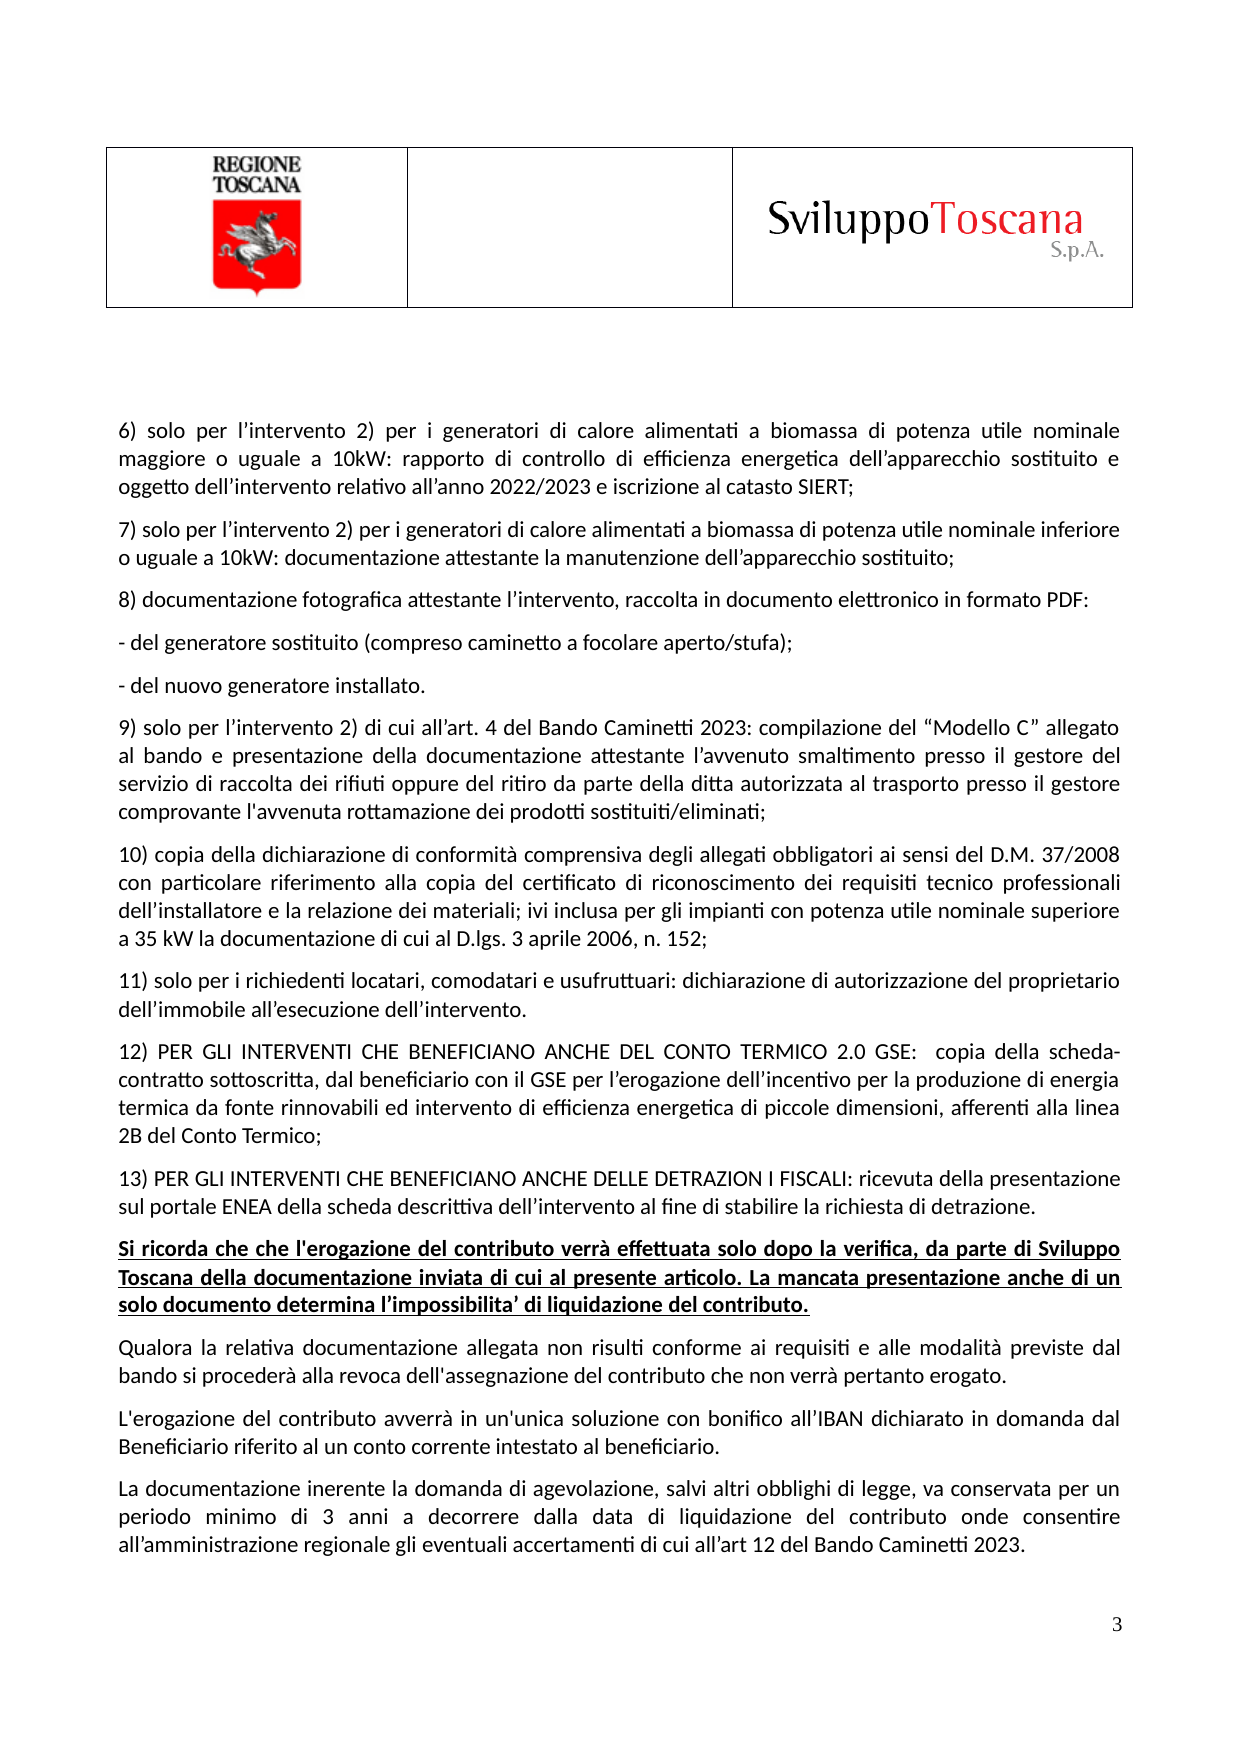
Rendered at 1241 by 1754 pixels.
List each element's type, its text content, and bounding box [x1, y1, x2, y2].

text 13) PER GLI INTERVENTI CHE BENEFICIANO ANCHE DELLE DETRAZION I FISCALI: ricevuta della presentazione sul portale ENEA della scheda descrittiva dell’intervento al fine di stabilire la richiesta di detrazione. [118, 1164, 1122, 1220]
text 12) PER GLI INTERVENTI CHE BENEFICIANO ANCHE DEL CONTO TERMICO 2.0 GSE: copia della scheda-contratto sottoscritta, dal beneficiario con il GSE per l’erogazione dell’incentivo per la produzione di energia termica da fonte rinnovabili ed intervento di efficienza energetica di piccole dimensioni, afferenti alla linea 2B del Conto Termico; [118, 1037, 1122, 1149]
text Si ricorda che che l'erogazione del contributo verrà effettuata solo dopo la verifica, da parte di Sviluppo Toscana della documentazione inviata di cui al presente articolo. La mancata presentazione anche di un [118, 1234, 1122, 1287]
text La documentazione inerente la domanda di agevolazione, salvi altri obblighi di legge, va conservata per un periodo minimo di 3 anni a decorrere dalla data di liquidazione del contributo onde consentire all’amministrazione regionale gli eventuali accertamenti di cui all’art 12 del Bando Caminetti 2023. [118, 1474, 1122, 1558]
picture [209, 156, 305, 299]
text - del nuovo generatore installato. [118, 671, 1122, 699]
text Qualora la relativa documentazione allegata non risulti conforme ai requisiti e alle modalità previste dal bando si procederà alla revoca dell'assegnazione del contributo che non verrà pertanto erogato. [118, 1333, 1122, 1389]
text 11) solo per i richiedenti locatari, comodatari e usufruttuari: dichiarazione di autorizzazione del proprietario dell’immobile all’esecuzione dell’intervento. [118, 967, 1122, 1023]
text 10) copia della dichiarazione di conformità comprensiva degli allegati obbligatori ai sensi del D.M. 37/2008 con particolare riferimento alla copia del certificato di riconoscimento dei requisiti tecnico professionali dell’installatore e la relazione dei materiali; ivi inclusa per gli impianti con potenza utile nominale superiore a 35 kW la documentazione di cui al D.lgs. 3 aprile 2006, n. 152; [118, 840, 1122, 952]
text 8) documentazione fotografica attestante l’intervento, raccolta in documento elettronico in formato PDF: [118, 586, 1122, 613]
text L'erogazione del contributo avverrà in un'unica soluzione con bonifico all’IBAN dichiarato in domanda dal Beneficiario riferito al un conto corrente intestato al beneficiario. [118, 1404, 1122, 1460]
text solo documento determina l’impossibilita’ di liquidazione del contributo. [118, 1288, 1122, 1319]
text 6) solo per l’intervento 2) per i generatori di calore alimentati a biomassa di potenza utile nominale maggiore o uguale a 10kW: rapporto di controllo di efficienza energetica dell’apparecchio sostituito e oggetto dell’intervento relativo all’anno 2022/2023 e iscrizione al catasto SIERT; [118, 416, 1122, 500]
text 7) solo per l’intervento 2) per i generatori di calore alimentati a biomassa di potenza utile nominale inferiore o uguale a 10kW: documentazione attestante la manutenzione dell’apparecchio sostituito; [118, 515, 1122, 571]
picture [758, 193, 1107, 262]
text 9) solo per l’intervento 2) di cui all’art. 4 del Bando Caminetti 2023: compilazione del “Modello C” allegato al bando e presentazione della documentazione attestante l’avvenuto smaltimento presso il gestore del servizio di raccolta dei rifiuti oppure del ritiro da parte della ditta autorizzata al trasporto presso il gestore comprovante l'avvenuta rottamazione dei prodotti sostituiti/eliminati; [118, 713, 1122, 825]
text - del generatore sostituito (compreso caminetto a focolare aperto/stufa); [118, 628, 1122, 656]
